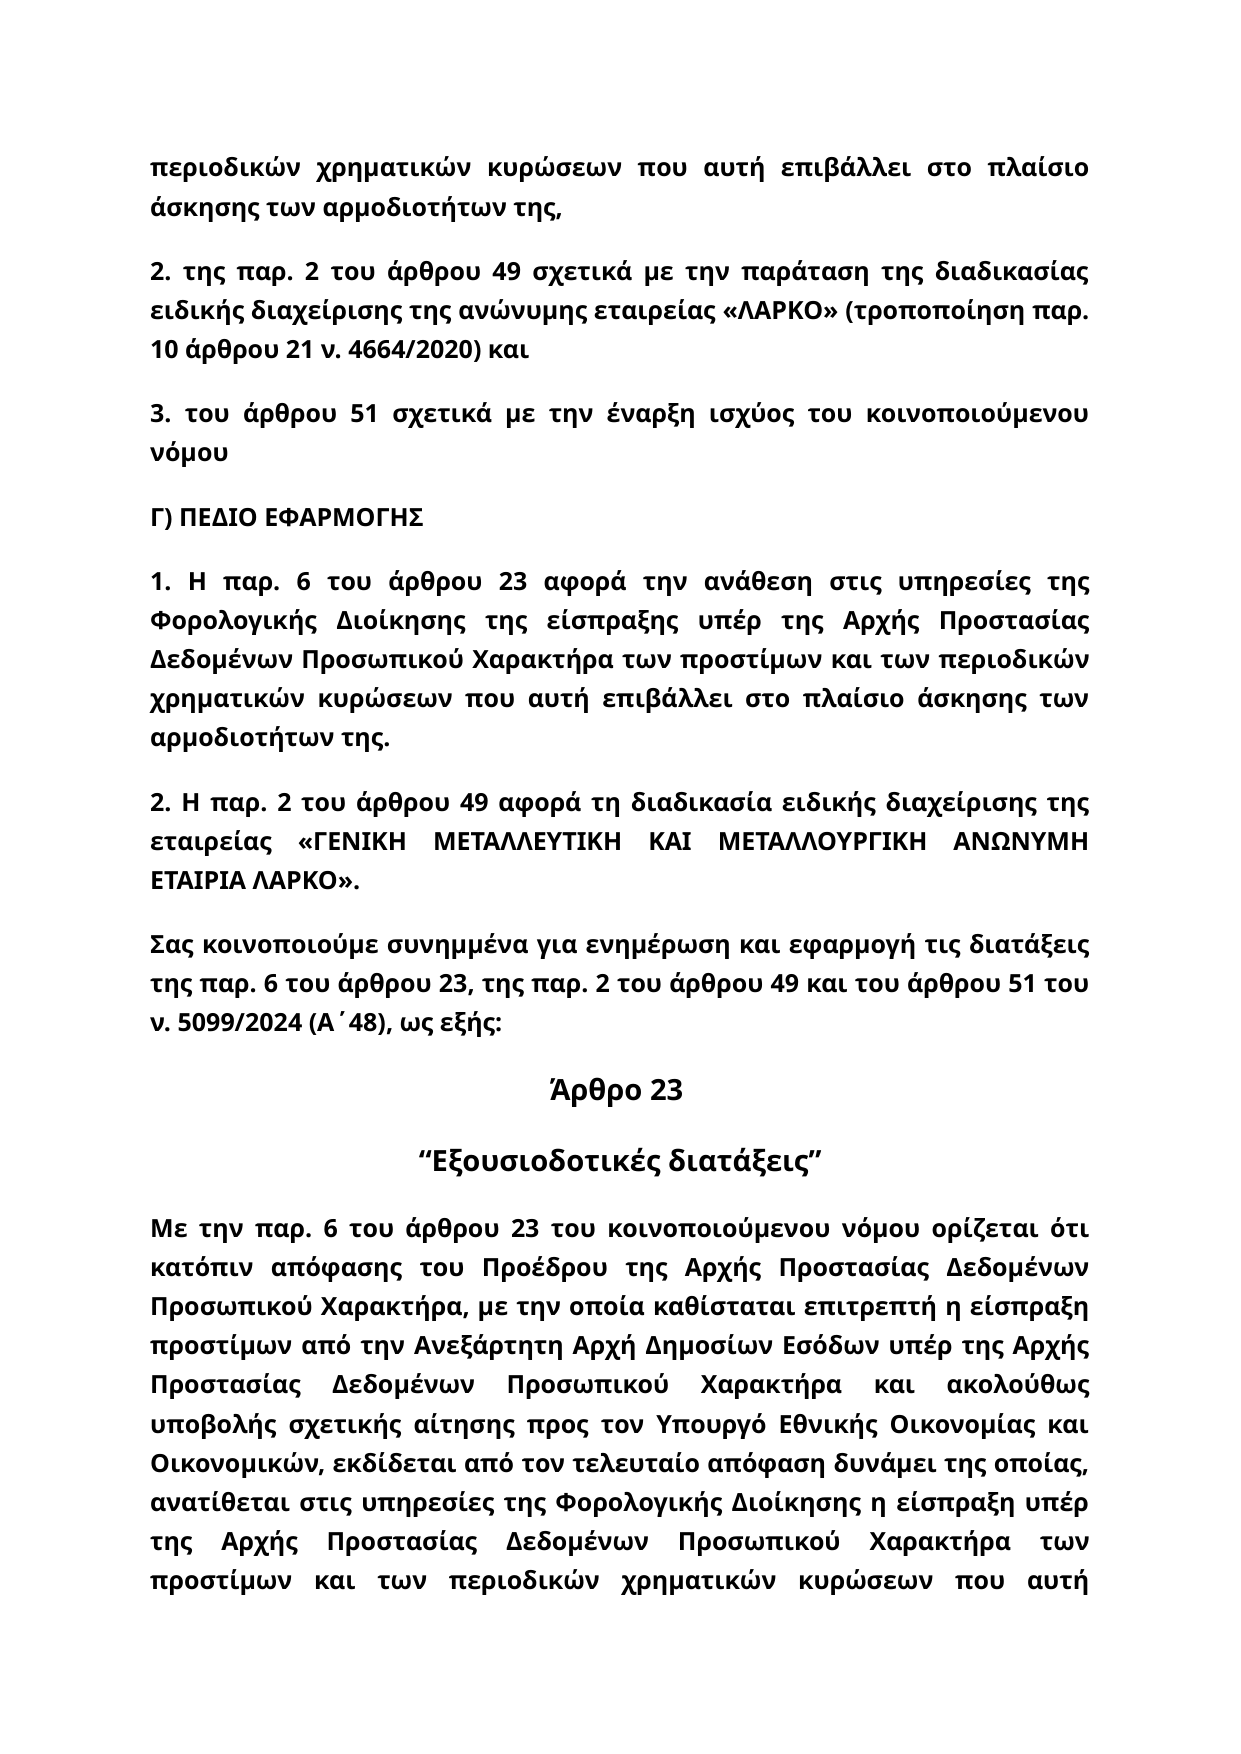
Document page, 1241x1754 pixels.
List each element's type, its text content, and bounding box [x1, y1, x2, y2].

text 1. Η παρ. 6 του άρθρου 23 αφορά την ανάθεση στις υπηρεσίες της Φορολογικής Διοίκησης της είσπραξης υπέρ της Αρχής Προστασίας Δεδομένων Προσωπικού Χαρακτήρα των προστίμων και των περιοδικών χρηματικών κυρώσεων που αυτή επιβάλλει στο πλαίσιο άσκησης των αρμοδιοτήτων της. [150, 563, 1090, 754]
text 2. της παρ. 2 του άρθρου 49 σχετικά με την παράταση της διαδικασίας ειδικής διαχείρισης της ανώνυμης εταιρείας «ΛΑΡΚΟ» (τροποποίηση παρ. 10 άρθρου 21 ν. 4664/2020) και [150, 253, 1090, 366]
text 2. Η παρ. 2 του άρθρου 49 αφορά τη διαδικασία ειδικής διαχείρισης της εταιρείας «ΓΕΝΙΚΗ ΜΕΤΑΛΛΕΥΤΙΚΗ ΚΑΙ ΜΕΤΑΛΛΟΥΡΓΙΚΗ ΑΝΩΝΥΜΗ ΕΤΑΙΡΙΑ ΛΑΡΚΟ». [150, 784, 1090, 897]
text 3. του άρθρου 51 σχετικά με την έναρξη ισχύος του κοινοποιούμενου νόμου [150, 396, 1090, 469]
subtitle Άρθρο 23 [150, 1069, 1090, 1109]
text Mε την παρ. 6 του άρθρου 23 του κοινοποιούμενου νόμου ορίζεται ότι κατόπιν απόφασης του Προέδρου της Αρχής Προστασίας Δεδομένων Προσωπικού Χαρακτήρα, με την οποία καθίσταται επιτρεπτή η είσπραξη προστίμων από την Ανεξάρτητη Αρχή Δημοσίων Εσόδων υπέρ της Αρχής Προστασίας Δεδομένων Προσωπικού Χαρακτήρα και ακολούθως υποβολής σχετικής αίτησης προς τον Υπουργό Εθνικής Οικονομίας και Οικονομικών, εκδίδεται από τον τελευταίο απόφαση δυνάμει της οποίας, ανατίθεται στις υπηρεσίες της Φορολογικής Διοίκησης η είσπραξη υπέρ της Αρχής Προστασίας Δεδομένων Προσωπικού Χαρακτήρα των προστίμων και των περιοδικών χρηματικών κυρώσεων που αυτή [150, 1210, 1090, 1597]
subtitle “Εξουσιοδοτικές διατάξεις” [150, 1140, 1090, 1179]
text περιοδικών χρηματικών κυρώσεων που αυτή επιβάλλει στο πλαίσιο άσκησης των αρμοδιοτήτων της, [150, 150, 1090, 223]
text Γ) ΠΕΔΙΟ ΕΦΑΡΜΟΓΗΣ [150, 499, 1090, 533]
text Σας κοινοποιούμε συνημμένα για ενημέρωση και εφαρμογή τις διατάξεις της παρ. 6 του άρθρου 23, της παρ. 2 του άρθρου 49 και του άρθρου 51 του ν. 5099/2024 (Α΄48), ως εξής: [150, 927, 1090, 1039]
